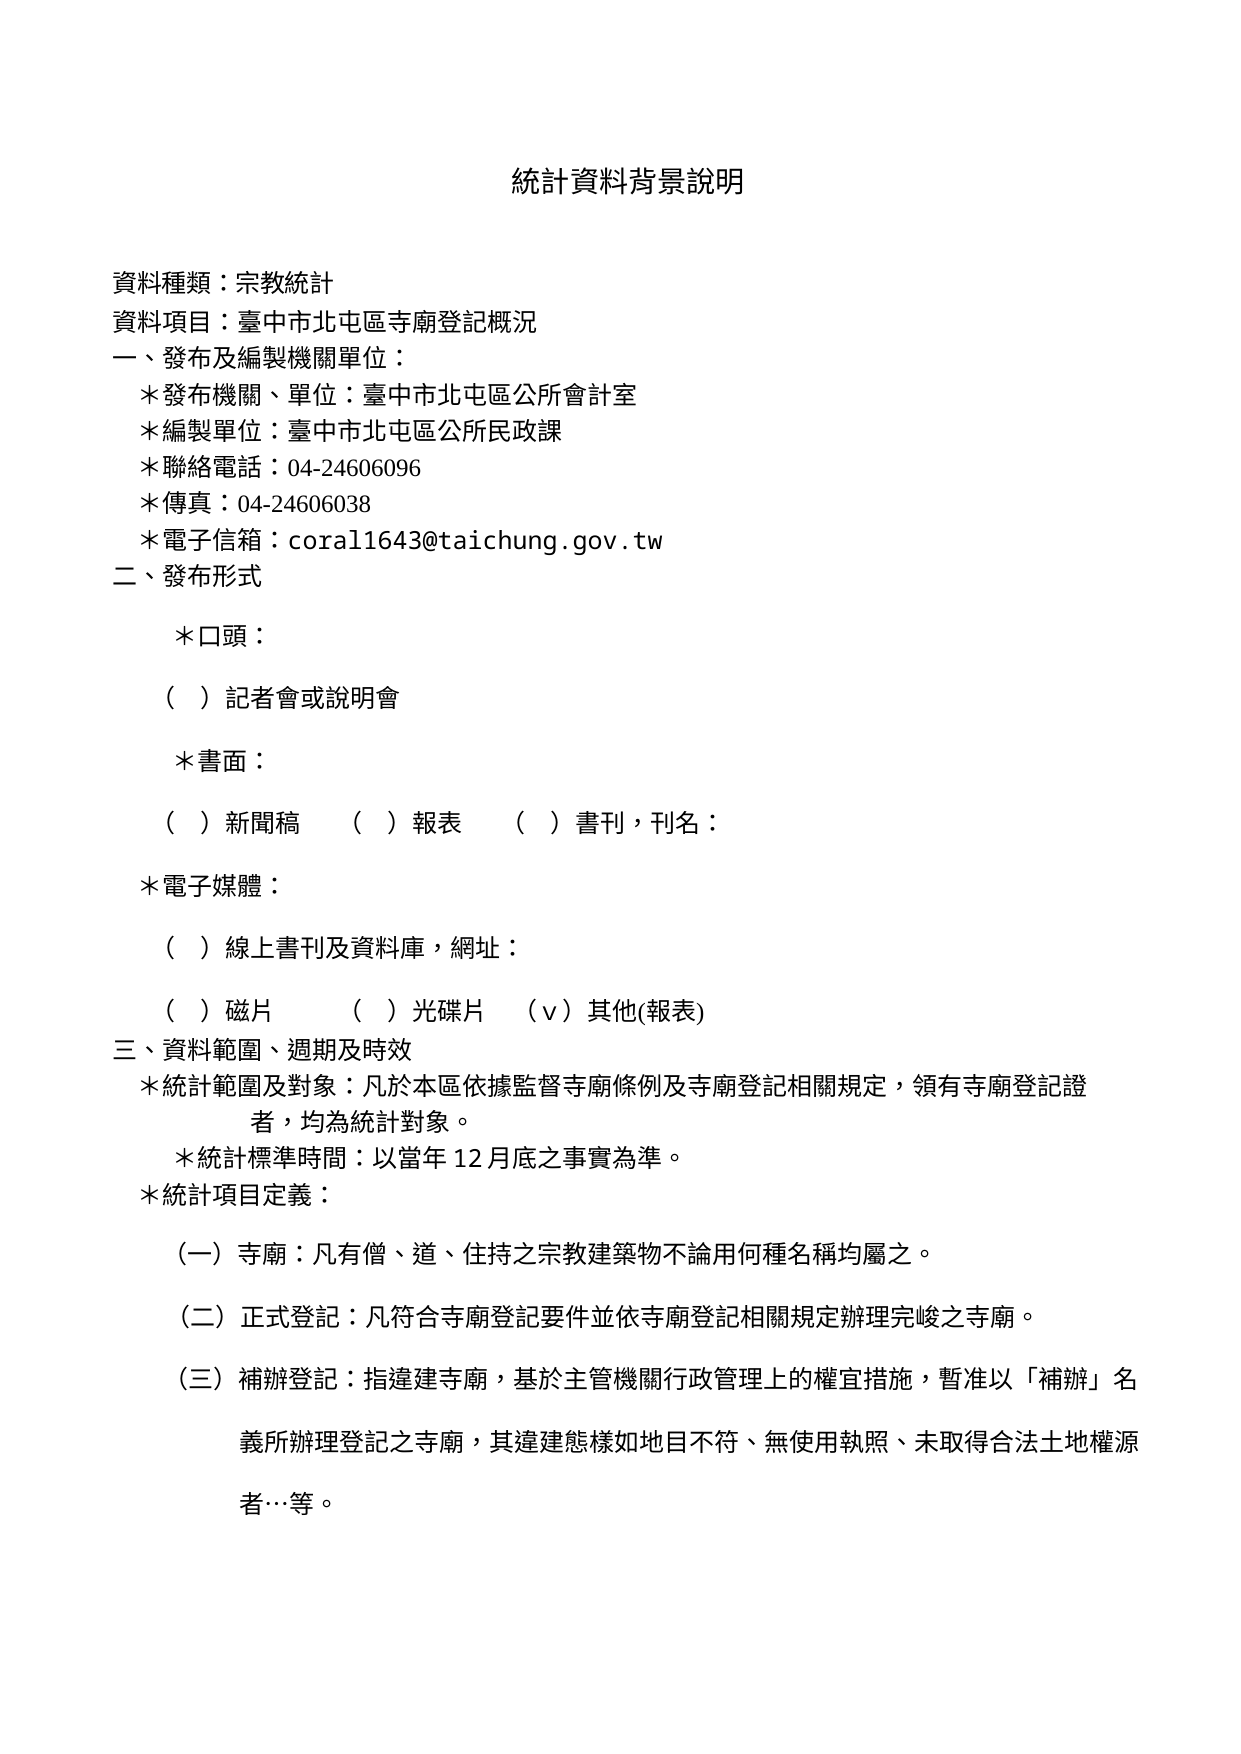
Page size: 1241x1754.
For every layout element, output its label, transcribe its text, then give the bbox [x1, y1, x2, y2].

text ＊統計範圍及對象：凡於本區依據監督寺廟條例及寺廟登記相關規定，領有寺廟登記證 [112, 1066, 1144, 1103]
text （ ）線上書刊及資料庫，網址： [112, 905, 1144, 968]
text （三）補辦登記：指違建寺廟，基於主管機關行政管理上的權宜措施，暫准以「補辦」名義所辦理登記之寺廟，其違建態樣如地目不符、無使用執照、未取得合法土地權源者…等。 [164, 1336, 1144, 1524]
text 資料項目：臺中市北屯區寺廟登記概況 [112, 303, 1144, 339]
text （ ）磁片 （ ）光碟片 （ｖ）其他(報表) [112, 968, 1144, 1030]
text ＊書面： [112, 718, 1144, 780]
text （ ）記者會或說明會 [112, 655, 1144, 718]
text ＊口頭： [112, 593, 1144, 655]
text （ ）新聞稿 （ ）報表 （ ）書刊，刊名： [112, 780, 1144, 843]
text ＊統計項目定義： [112, 1175, 1144, 1211]
text ＊傳真：04-24606038 [112, 484, 1144, 520]
text 資料種類：宗教統計 [112, 240, 1144, 303]
text ＊聯絡電話：04-24606096 [112, 448, 1144, 484]
text ＊統計標準時間：以當年12月底之事實為準。 [112, 1139, 1144, 1175]
text ＊電子信箱：coral1643@taichung.gov.tw [112, 520, 1144, 556]
text 三、資料範圍、週期及時效 [112, 1030, 1144, 1066]
text （二）正式登記：凡符合寺廟登記要件並依寺廟登記相關規定辦理完峻之寺廟。 [113, 1274, 1144, 1336]
text ＊發布機關、單位：臺中市北屯區公所會計室 [112, 375, 1144, 411]
text 二、發布形式 [112, 556, 1144, 593]
text ＊編製單位：臺中市北屯區公所民政課 [112, 411, 1144, 448]
text 者，均為統計對象。 [112, 1103, 1144, 1139]
text 統計資料背景說明 [112, 158, 1144, 201]
text ＊電子媒體： [112, 843, 1144, 905]
text （一）寺廟：凡有僧、道、住持之宗教建築物不論用何種名稱均屬之。 [113, 1211, 1144, 1274]
text 一、發布及編製機關單位： [112, 339, 1144, 375]
